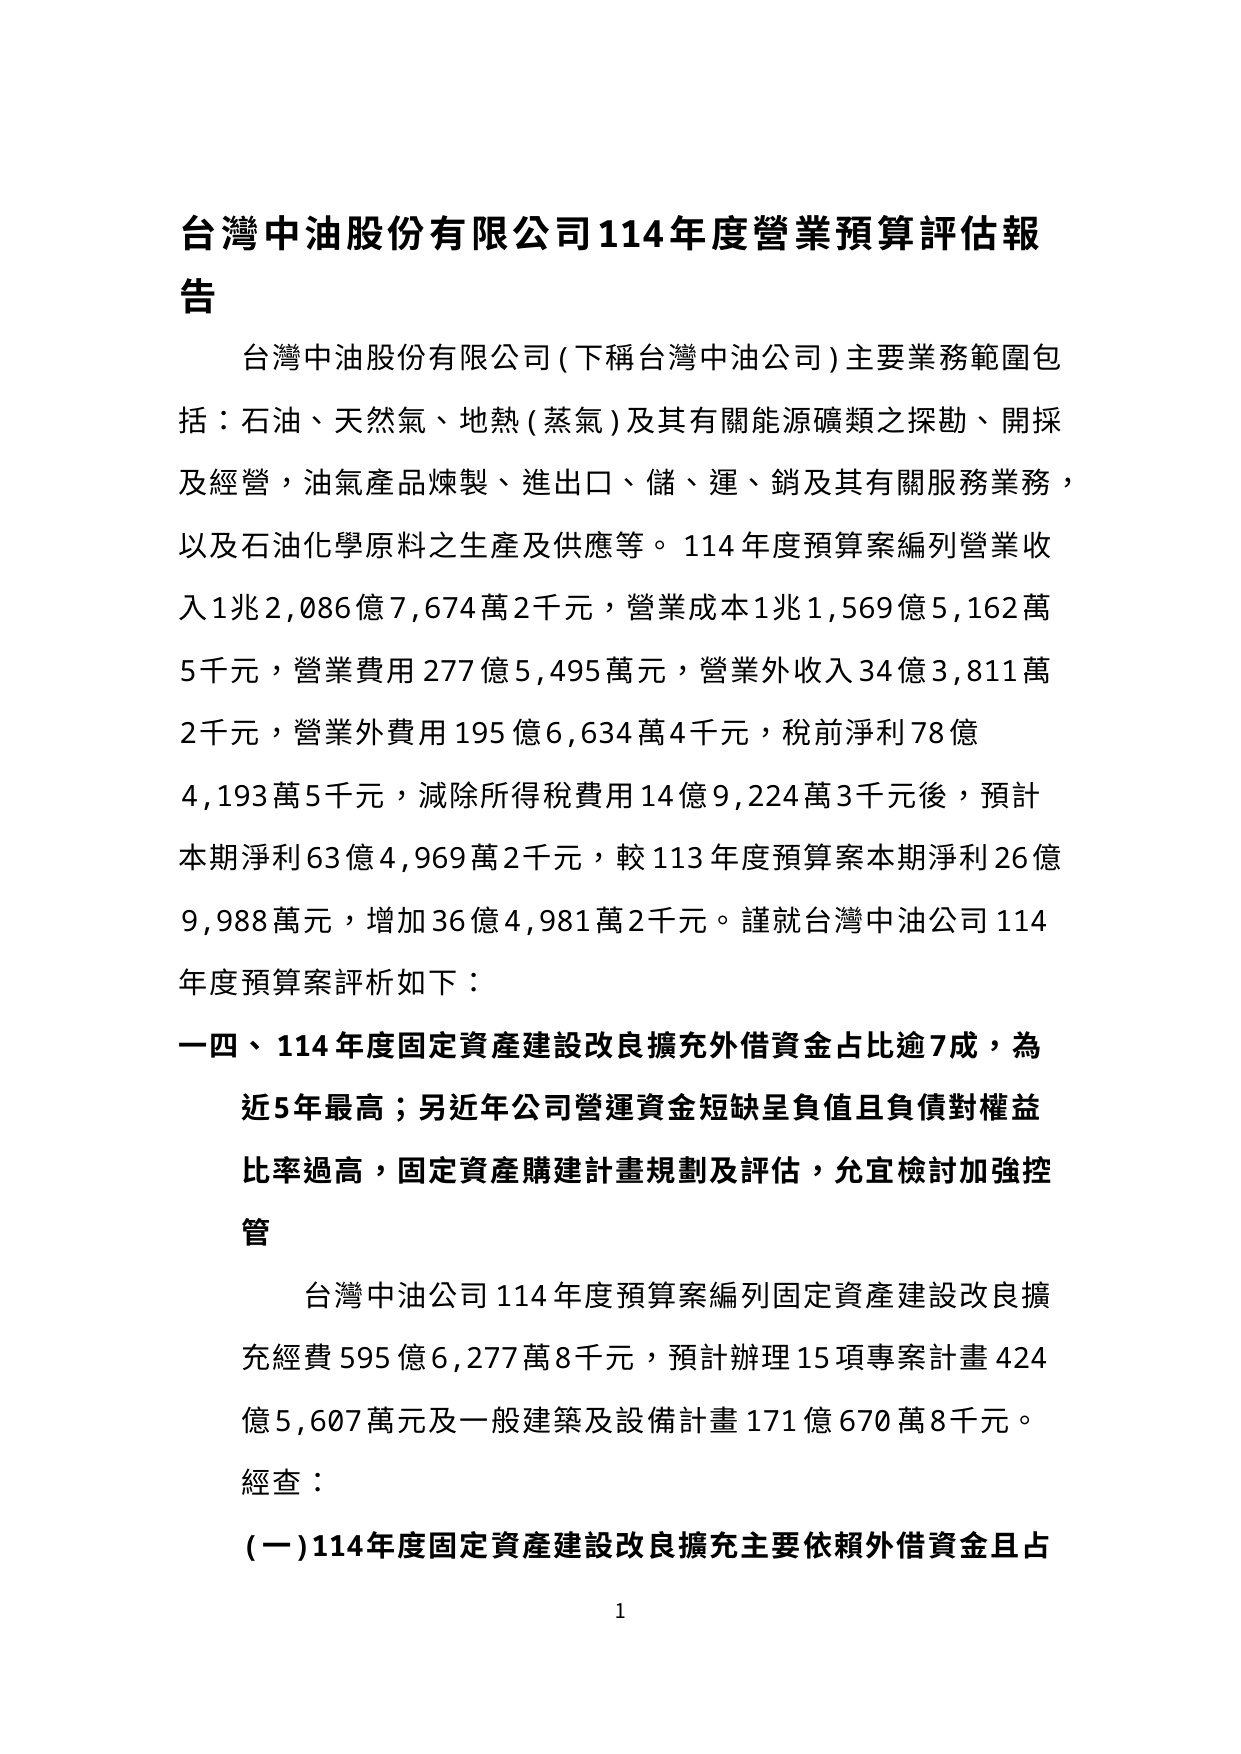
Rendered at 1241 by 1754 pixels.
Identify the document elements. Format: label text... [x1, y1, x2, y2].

text 台灣中油股份有限公司(下稱台灣中油公司)主要業務範圍包括：石油、天然氣、地熱(蒸氣)及其有關能源礦類之探勘、開採及經營，油氣產品煉製、進出口、儲、運、銷及其有關服務業務，以及石油化學原料之生產及供應等。114年度預算案編列營業收入1兆2,086億7,674萬2千元，營業成本1兆1,569億5,162萬5千元，營業費用277億5,495萬元，營業外收入34億3,811萬2千元，營業外費用195億6,634萬4千元，稅前淨利78億4,193萬5千元，減除所得稅費用14億9,224萬3千元後，預計本期淨利63億4,969萬2千元，較113年度預算案本期淨利26億9,988萬元，增加36億4,981萬2千元。謹就台灣中油公司114年度預算案評析如下： [177, 314, 1063, 1002]
text (一)114年度固定資產建設改良擴充主要依賴外借資金且占 [236, 1502, 1063, 1564]
text 台灣中油股份有限公司114年度營業預算評估報告 [177, 189, 1063, 314]
text 一四、114年度固定資產建設改良擴充外借資金占比逾7成，為近5年最高；另近年公司營運資金短缺呈負值且負債對權益比率過高，固定資產購建計畫規劃及評估，允宜檢討加強控管 [177, 1002, 1063, 1252]
text 台灣中油公司114年度預算案編列固定資產建設改良擴充經費595億6,277萬8千元，預計辦理15項專案計畫424億5,607萬元及一般建築及設備計畫171億670萬8千元。經查： [236, 1252, 1063, 1502]
